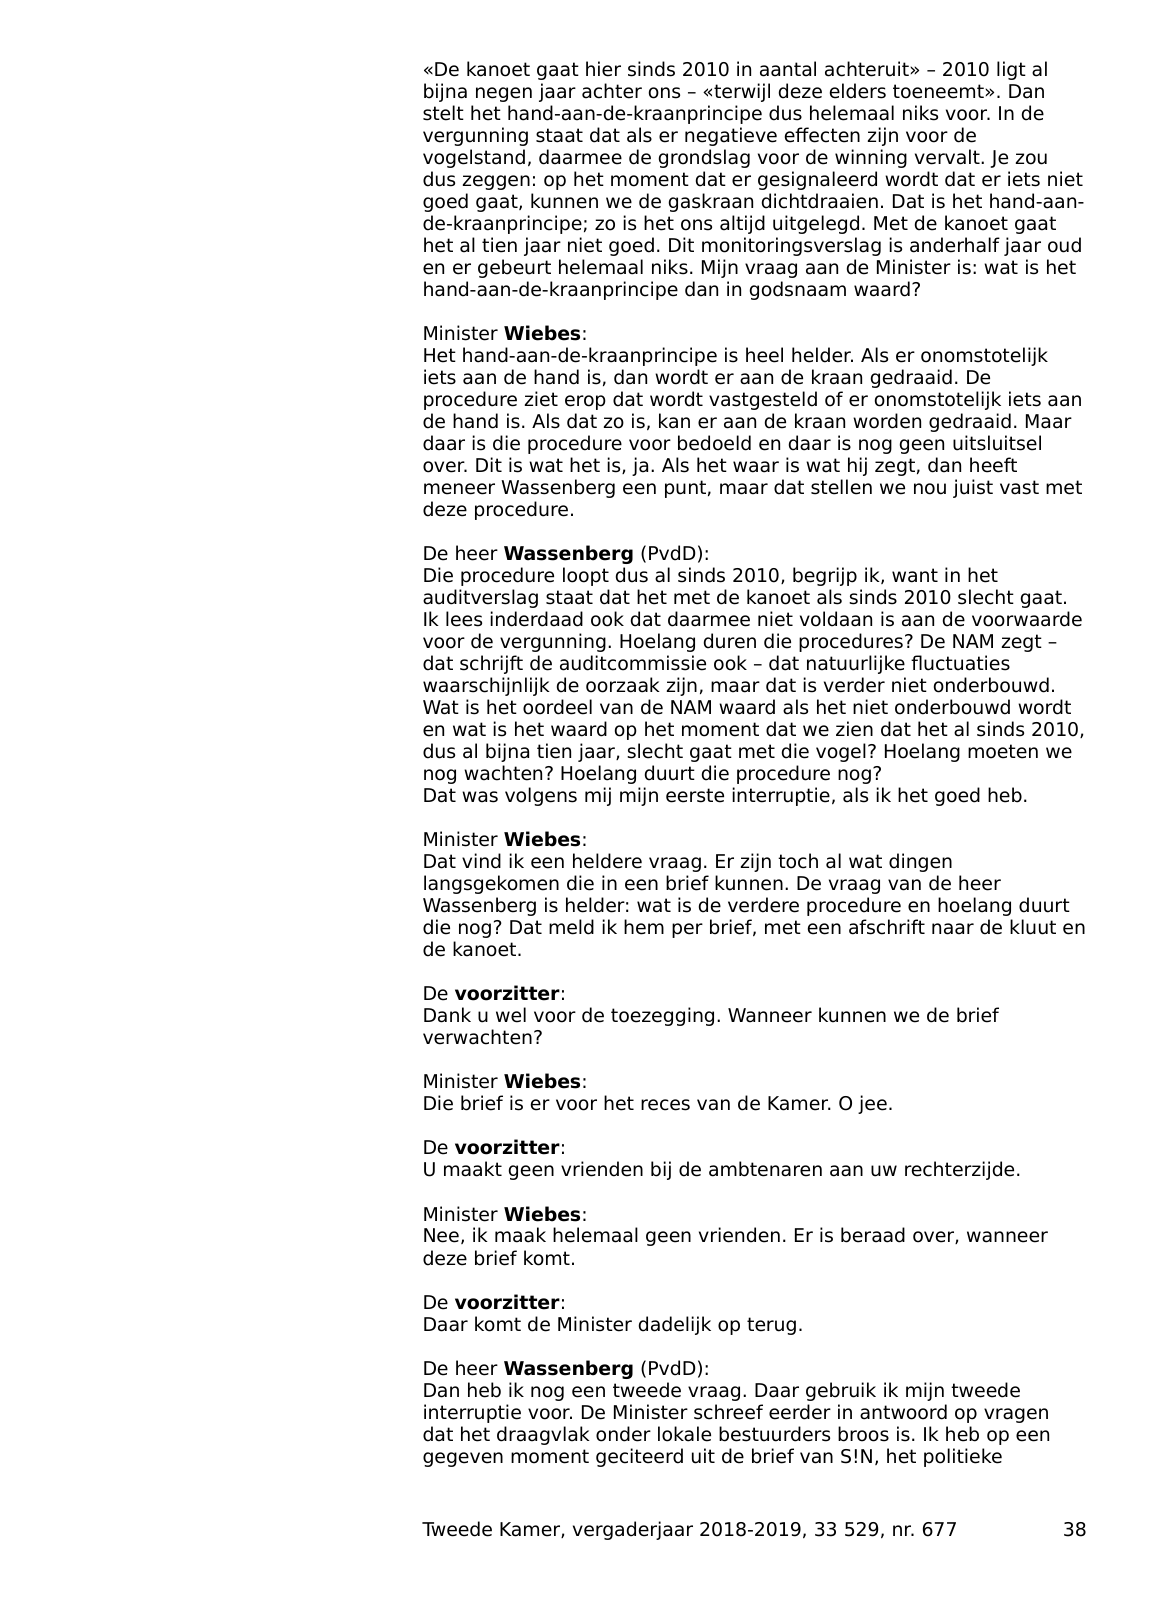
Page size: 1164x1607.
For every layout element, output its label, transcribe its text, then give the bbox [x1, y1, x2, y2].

text Het hand-aan-de-kraanprincipe is heel helder. Als er onomstotelijk iets aan de hand is, dan wordt er aan de kraan gedraaid. De procedure ziet erop dat wordt vastgesteld of er onomstotelijk iets aan de hand is. Als dat zo is, kan er aan de kraan worden gedraaid. Maar daar is die procedure voor bedoeld en daar is nog geen uitsluitsel over. Dit is wat het is, ja. Als het waar is wat hij zegt, dan heeft meneer Wassenberg een punt, maar dat stellen we nou juist vast met deze procedure. [422, 345, 1087, 521]
text Dan heb ik nog een tweede vraag. Daar gebruik ik mijn tweede interruptie voor. De Minister schreef eerder in antwoord op vragen dat het draagvlak onder lokale bestuurders broos is. Ik heb op een gegeven moment geciteerd uit de brief van S!N, het politieke [422, 1380, 1087, 1468]
text «De kanoet gaat hier sinds 2010 in aantal achteruit» – 2010 ligt al bijna negen jaar achter ons – «terwijl deze elders toeneemt». Dan stelt het hand-aan-de-kraanprincipe dus helemaal niks voor. In de vergunning staat dat als er negatieve effecten zijn voor de vogelstand, daarmee de grondslag voor de winning vervalt. Je zou dus zeggen: op het moment dat er gesignaleerd wordt dat er iets niet goed gaat, kunnen we de gaskraan dichtdraaien. Dat is het hand-aan-de-kraanprincipe; zo is het ons altijd uitgelegd. Met de kanoet gaat het al tien jaar niet goed. Dit monitoringsverslag is anderhalf jaar oud en er gebeurt helemaal niks. Mijn vraag aan de Minister is: wat is het hand-aan-de-kraanprincipe dan in godsnaam waard? [422, 59, 1087, 301]
text De voorzitter: [422, 1137, 1087, 1159]
text Daar komt de Minister dadelijk op terug. [422, 1313, 1087, 1336]
text U maakt geen vrienden bij de ambtenaren aan uw rechterzijde. [422, 1159, 1087, 1181]
text Die procedure loopt dus al sinds 2010, begrijp ik, want in het auditverslag staat dat het met de kanoet als sinds 2010 slecht gaat. Ik lees inderdaad ook dat daarmee niet voldaan is aan de voorwaarde voor de vergunning. Hoelang duren die procedures? De NAM zegt – dat schrijft de auditcommissie ook – dat natuurlijke fluctuaties waarschijnlijk de oorzaak zijn, maar dat is verder niet onderbouwd. Wat is het oordeel van de NAM waard als het niet onderbouwd wordt en wat is het waard op het moment dat we zien dat het al sinds 2010, dus al bijna tien jaar, slecht gaat met die vogel? Hoelang moeten we nog wachten? Hoelang duurt die procedure nog? [422, 565, 1087, 785]
text De heer Wassenberg (PvdD): [422, 1358, 1087, 1380]
text Dank u wel voor de toezegging. Wanneer kunnen we de brief verwachten? [422, 1005, 1087, 1049]
text Minister Wiebes: [422, 829, 1087, 851]
text De heer Wassenberg (PvdD): [422, 543, 1087, 565]
text De voorzitter: [422, 983, 1087, 1005]
text Dat was volgens mij mijn eerste interruptie, als ik het goed heb. [422, 785, 1087, 807]
text Minister Wiebes: [422, 323, 1087, 345]
text Minister Wiebes: [422, 1203, 1087, 1225]
text Minister Wiebes: [422, 1071, 1087, 1093]
text Dat vind ik een heldere vraag. Er zijn toch al wat dingen langsgekomen die in een brief kunnen. De vraag van de heer Wassenberg is helder: wat is de verdere procedure en hoelang duurt die nog? Dat meld ik hem per brief, met een afschrift naar de kluut en de kanoet. [422, 851, 1087, 961]
text Nee, ik maak helemaal geen vrienden. Er is beraad over, wanneer deze brief komt. [422, 1225, 1087, 1269]
text Die brief is er voor het reces van de Kamer. O jee. [422, 1093, 1087, 1115]
text De voorzitter: [422, 1292, 1087, 1313]
